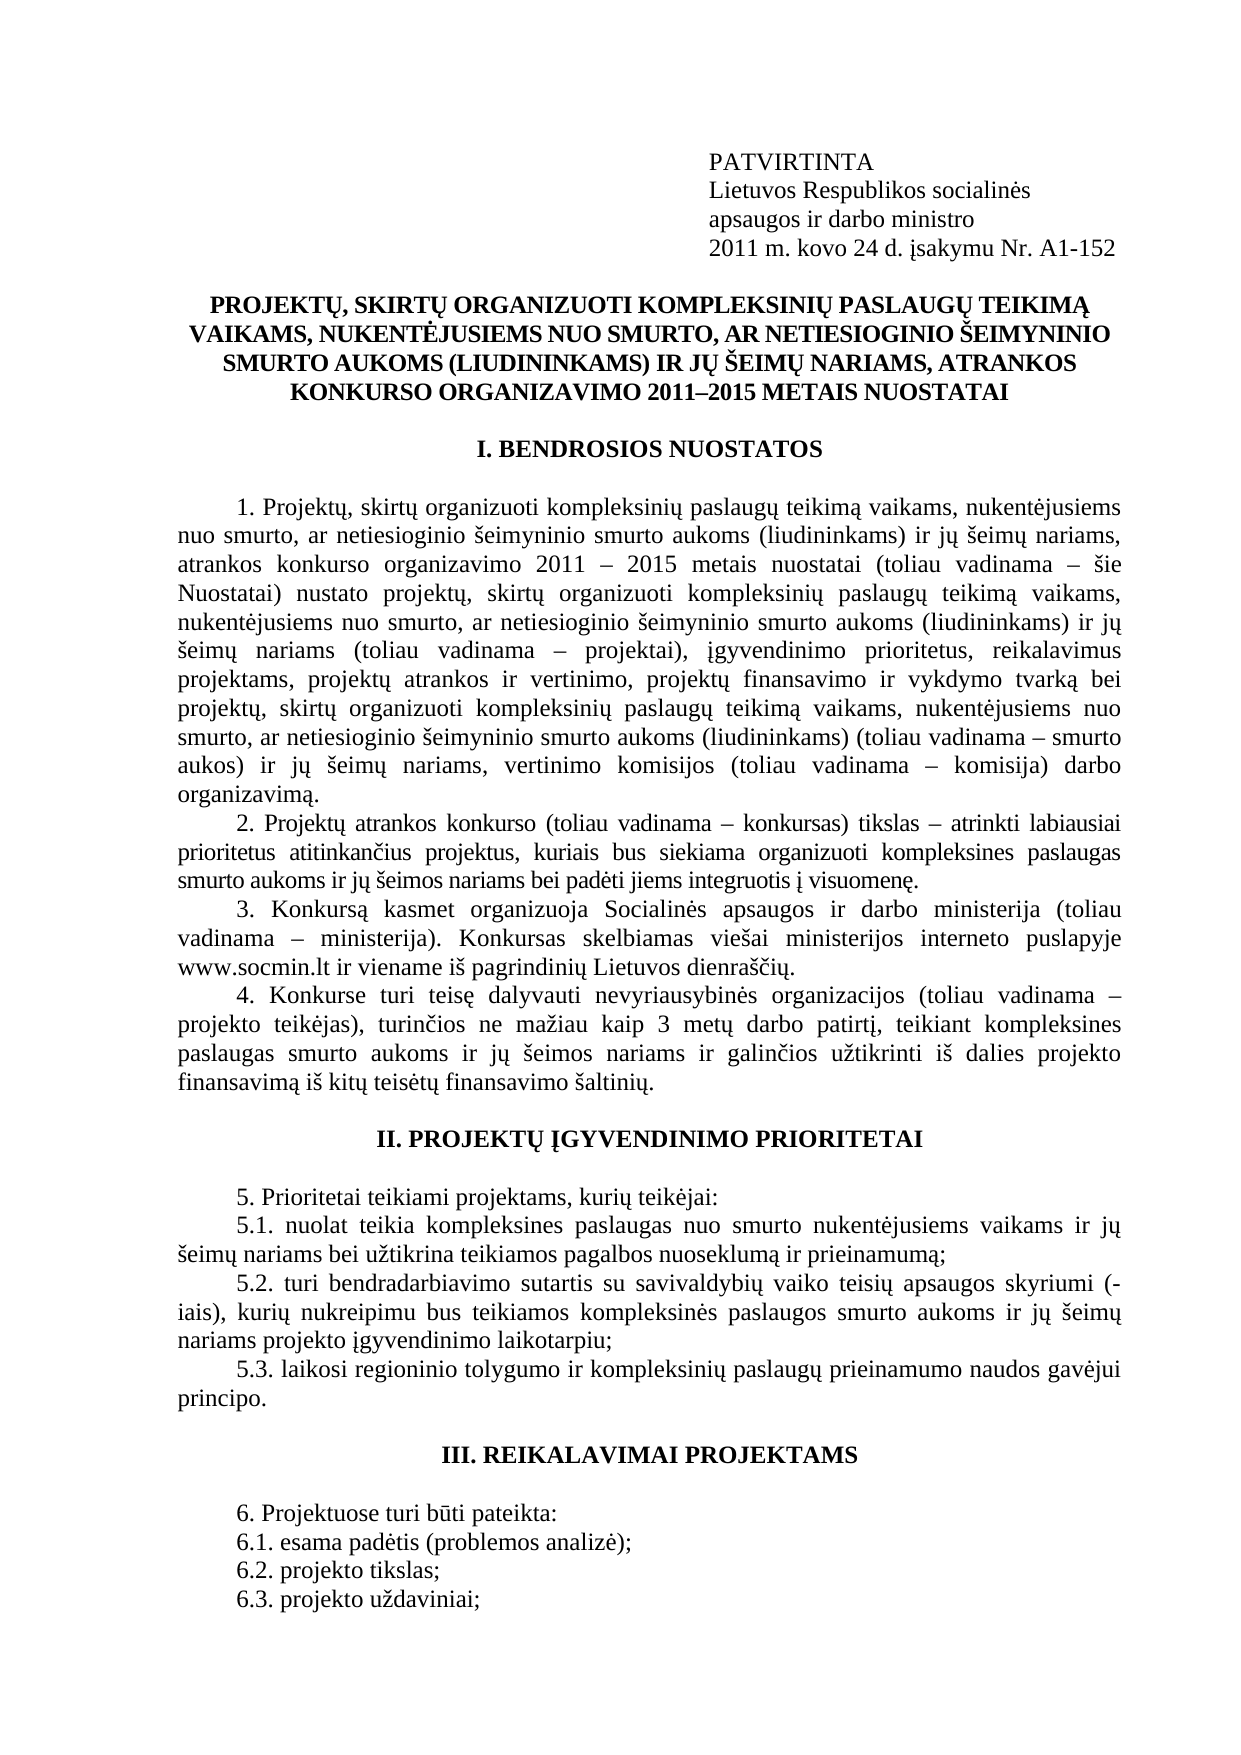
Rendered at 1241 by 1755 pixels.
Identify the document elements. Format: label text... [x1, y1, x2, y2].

text 6. Projektuose turi būti pateikta: [177, 1498, 1122, 1527]
text 5.3. laikosi regioninio tolygumo ir kompleksinių paslaugų prieinamumo naudos gavėjui principo. [177, 1354, 1122, 1412]
text II. PROJEKTŲ Įgyvendinimo PRIORITETAI [177, 1124, 1122, 1153]
text 6.3. projekto uždaviniai; [177, 1584, 1122, 1613]
text I. BENDROSIOS NUOSTATOS [177, 434, 1122, 463]
text III. REIKALAVIMAI PROJEKTAMS [177, 1441, 1122, 1469]
text projektų, skirtų ORGANIZUOTI kompleksinių PASLAUGų teikimą VAIKAMS, Nukentėjusiems nuo smurto, AR NETIESIOGINIO ŠEIMYNINIO SMURTO AUKOMS (LIUDININKAMS) ir jų šeimų nariams, atrankos konkurso ORGANIZAVIMO 2011–2015 METAIS NUOSTATAI [177, 291, 1122, 406]
text 1. Projektų, skirtų organizuoti kompleksinių paslaugų teikimą vaikams, nukentėjusiems nuo smurto, ar netiesioginio šeimyninio smurto aukoms (liudininkams) ir jų šeimų nariams, atrankos konkurso organizavimo 2011 – 2015 metais nuostatai (toliau vadinama – šie Nuostatai) nustato projektų, skirtų organizuoti kompleksinių paslaugų teikimą vaikams, nukentėjusiems nuo smurto, ar netiesioginio šeimyninio smurto aukoms (liudininkams) ir jų šeimų nariams (toliau vadinama – projektai), įgyvendinimo prioritetus, reikalavimus projektams, projektų atrankos ir vertinimo, projektų finansavimo ir vykdymo tvarką bei projektų, skirtų organizuoti kompleksinių paslaugų teikimą vaikams, nukentėjusiems nuo smurto, ar netiesioginio šeimyninio smurto aukoms (liudininkams) (toliau vadinama – smurto aukos) ir jų šeimų nariams, vertinimo komisijos (toliau vadinama – komisija) darbo organizavimą. [177, 492, 1122, 808]
text 6.2. projekto tikslas; [177, 1556, 1122, 1584]
text 5.1. nuolat teikia kompleksines paslaugas nuo smurto nukentėjusiems vaikams ir jų šeimų nariams bei užtikrina teikiamos pagalbos nuoseklumą ir prieinamumą; [177, 1211, 1122, 1268]
text 2. Projektų atrankos konkurso (toliau vadinama – konkursas) tikslas – atrinkti labiausiai prioritetus atitinkančius projektus, kuriais bus siekiama organizuoti kompleksines paslaugas smurto aukoms ir jų šeimos nariams bei padėti jiems integruotis į visuomenę. [177, 808, 1122, 894]
text 5.2. turi bendradarbiavimo sutartis su savivaldybių vaiko teisių apsaugos skyriumi (-iais), kurių nukreipimu bus teikiamos kompleksinės paslaugos smurto aukoms ir jų šeimų nariams projekto įgyvendinimo laikotarpiu; [177, 1268, 1122, 1354]
text 5. Prioritetai teikiami projektams, kurių teikėjai: [177, 1182, 1122, 1211]
text apsaugos ir darbo ministro [177, 204, 1122, 233]
text PATVIRTINTA [177, 147, 1122, 176]
text Lietuvos Respublikos socialinės [177, 176, 1122, 204]
text 2011 m. kovo 24 d. įsakymu Nr. A1-152 [177, 233, 1122, 262]
text 3. Konkursą kasmet organizuoja Socialinės apsaugos ir darbo ministerija (toliau vadinama – ministerija). Konkursas skelbiamas viešai ministerijos interneto puslapyje www.socmin.lt ir viename iš pagrindinių Lietuvos dienraščių. [177, 894, 1122, 981]
text 6.1. esama padėtis (problemos analizė); [177, 1527, 1122, 1556]
text 4. Konkurse turi teisę dalyvauti nevyriausybinės organizacijos (toliau vadinama – projekto teikėjas), turinčios ne mažiau kaip 3 metų darbo patirtį, teikiant kompleksines paslaugas smurto aukoms ir jų šeimos nariams ir galinčios užtikrinti iš dalies projekto finansavimą iš kitų teisėtų finansavimo šaltinių. [177, 981, 1122, 1096]
